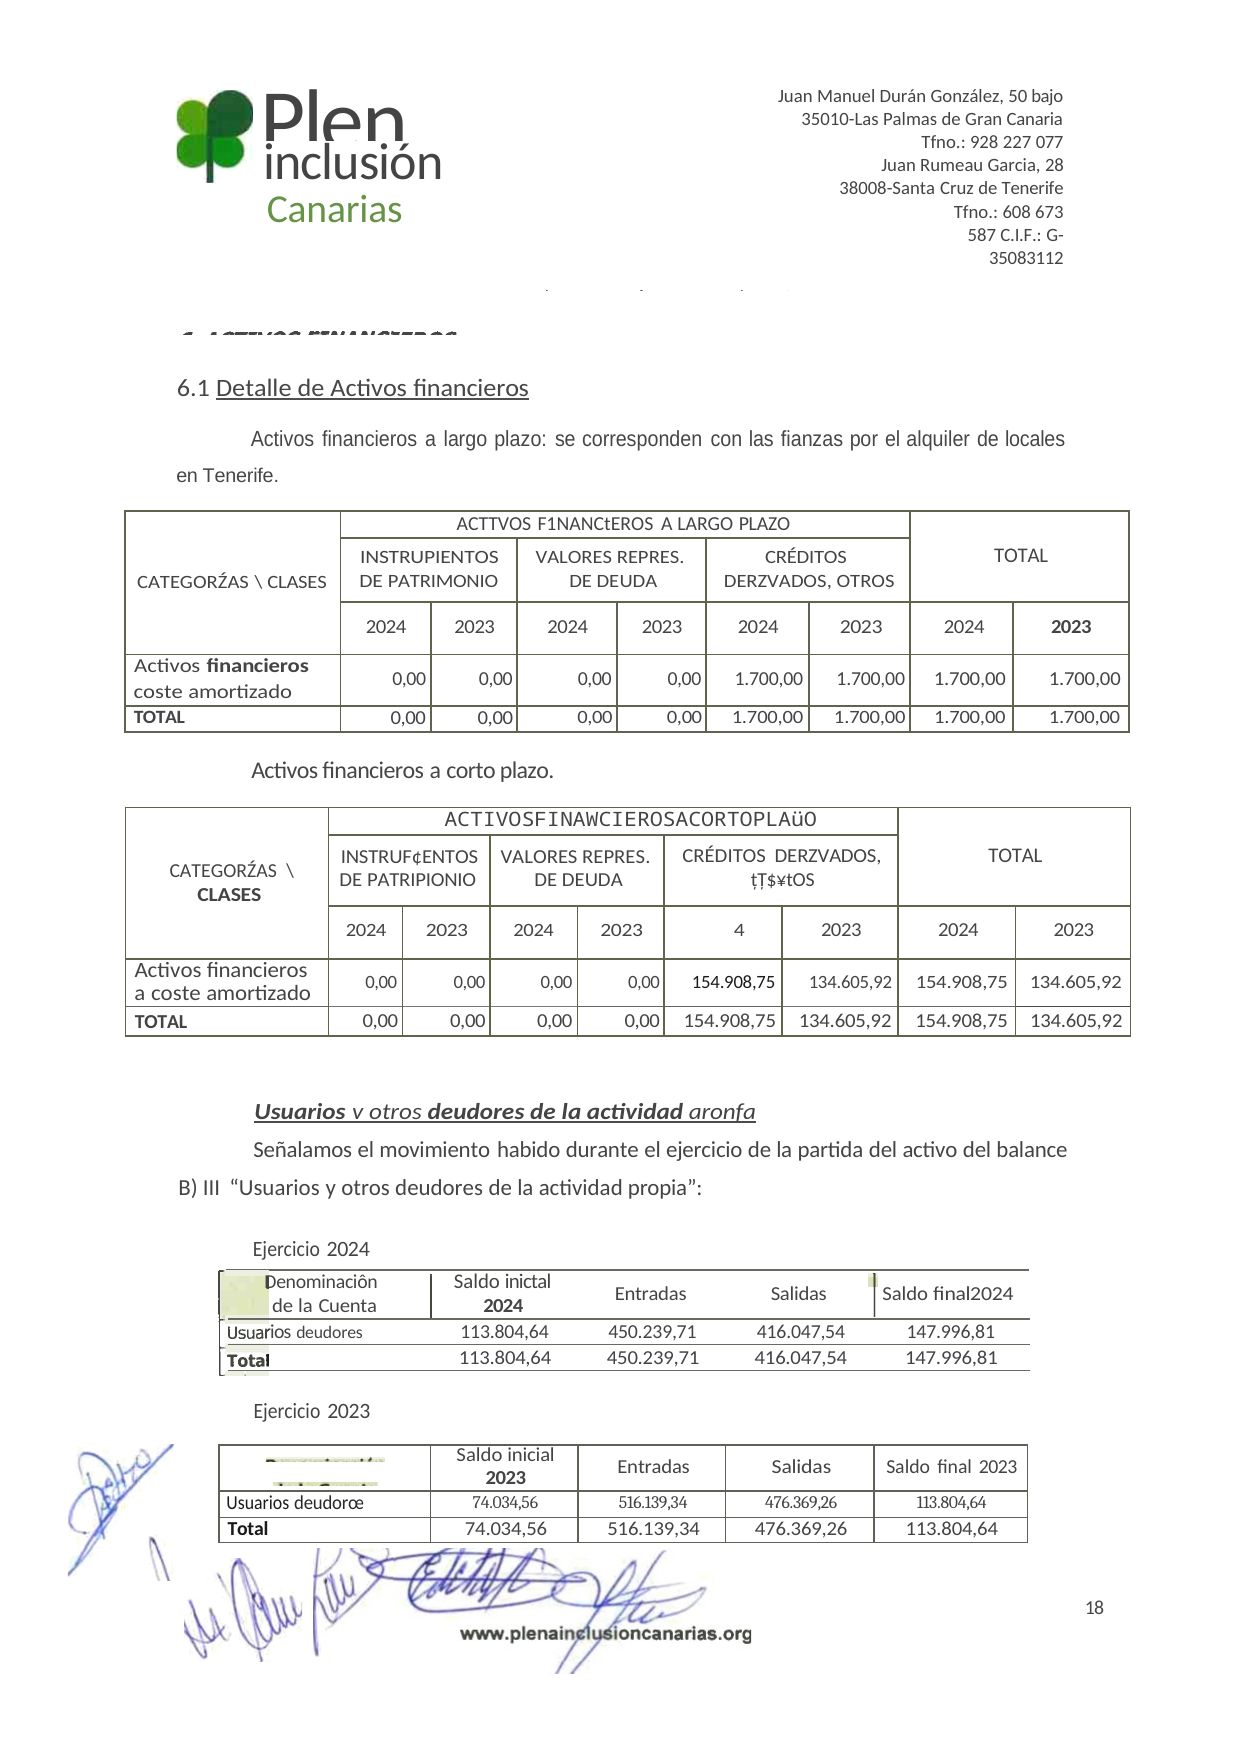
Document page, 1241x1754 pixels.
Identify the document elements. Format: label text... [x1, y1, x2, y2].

table_cell 154.908,75 [899, 1007, 1015, 1035]
table_header CATEGORŹAS \ CLASES [126, 512, 340, 653]
table_cell [727, 1371, 876, 1424]
table_cell 154.908,75 [665, 960, 781, 1006]
table_header TOTAL [911, 512, 1128, 601]
table_cell Activos financieros a coste amortizado [126, 960, 328, 1006]
table_cell 2024 [341, 603, 430, 653]
text 6.1 Detalle de Activos financieros [177, 372, 1196, 403]
table_cell [876, 1371, 1030, 1424]
table_header ACTIVOSFINAWCIEROSACORTOPLAüO [329, 808, 897, 834]
table_cell 2023 [783, 907, 897, 958]
table_cell 2023 [432, 603, 516, 653]
table_cell 450.239,71 [579, 1345, 727, 1369]
table_cell 1.700,00 [911, 655, 1012, 705]
table_cell INSTRUPIENTOS DE PATRIMONIO [341, 539, 516, 601]
table_cell 0,00 [341, 655, 430, 705]
table_cell 134.605,92 [783, 1007, 897, 1035]
table_cell 2023 [1016, 907, 1130, 958]
table_header Entradas [579, 1446, 725, 1490]
table_cell 1.700,00 [707, 707, 808, 731]
table_cell VALORES REPRES. DE DEUDA [491, 836, 663, 905]
table_cell 0,00 [578, 1007, 663, 1035]
table_cell 0,00 [403, 1007, 489, 1035]
table_header 450.239,71 [579, 1320, 727, 1344]
table_cell 2024 [329, 907, 402, 958]
table_cell 2023 [403, 907, 489, 958]
table_cell 0,00 [578, 960, 663, 1006]
table_header [220, 1446, 430, 1490]
text en Tenerife. [176, 464, 1196, 487]
text B) III “Usuarios y otros deudores de la actividad propia”: [178, 1173, 1196, 1201]
table_cell 0,00 [329, 1007, 402, 1035]
table_header rios deudores [269, 1320, 414, 1344]
text Activos financieros a corto plazo. [251, 755, 1196, 784]
table_header Saldo inicial 2023 [431, 1446, 577, 1490]
table_cell 4 [665, 907, 781, 958]
text Señalamos el movimiento habido durante el ejercicio de la partida del activo del balance [253, 1135, 1196, 1163]
table_cell 516.139,34 [579, 1492, 725, 1516]
table_cell 134.605,92 [1016, 960, 1130, 1006]
table_cell [414, 1371, 579, 1424]
table_cell 0,00 [341, 707, 430, 731]
table_cell 0,00 [403, 960, 489, 1006]
table_cell 113.804,64 [414, 1345, 579, 1369]
table_cell 74.034,56 [431, 1518, 577, 1542]
table_cell 2023 [810, 603, 909, 653]
table_cell 516.139,34 [579, 1518, 725, 1542]
table_header TOTAL [899, 808, 1130, 905]
table_cell 0,00 [618, 707, 705, 731]
text Activos financieros a largo plazo: se corresponden con las fianzas por el alquiler de locales [251, 426, 1196, 451]
table_cell TOTAL [126, 1007, 328, 1035]
table_cell [269, 1345, 414, 1369]
table_cell 2024 [491, 907, 577, 958]
table_cell 2024 [911, 603, 1012, 653]
table_cell 1.700,00 [911, 707, 1012, 731]
table_cell INSTRUF¢ENTOS DE PATRIPIONIO [329, 836, 489, 905]
table_cell 0,00 [518, 707, 616, 731]
table_cell 0,00 [491, 1007, 577, 1035]
table_cell 2024 [707, 603, 808, 653]
table_cell TOTAL [126, 707, 340, 731]
text [15, 1595, 184, 1619]
table_cell 0,00 [329, 960, 402, 1006]
text 18 [752, 1595, 1104, 1619]
table_header Salidas [726, 1446, 873, 1490]
table_cell Activos financieros coste amortizado [126, 655, 340, 705]
table_cell VALORES REPRES. DE DEUDA [518, 539, 705, 601]
table_cell 416.047,54 [727, 1345, 876, 1369]
table_cell 1.700,00 [810, 707, 909, 731]
table_cell 1.700,00 [1014, 707, 1128, 731]
table_cell 0,00 [432, 655, 516, 705]
table_cell 154.908,75 [899, 960, 1015, 1006]
text [303, 1595, 313, 1619]
table_cell CRÉDITOS DERZVADOS, OTROS [707, 539, 909, 601]
table_cell 0,00 [491, 960, 577, 1006]
table_cell 134.605,92 [1016, 1007, 1130, 1035]
table_cell 0,00 [432, 707, 516, 731]
table_cell 1.700,00 [810, 655, 909, 705]
table_cell 134.605,92 [783, 960, 897, 1006]
table_cell 2024 [899, 907, 1015, 958]
table_header CATEGORŹAS \ CLASES [126, 808, 328, 958]
table_cell 2023 [618, 603, 705, 653]
table_cell 1.700,00 [1014, 655, 1128, 705]
table_cell 476.369,26 [726, 1518, 873, 1542]
text Usuarios v otros deudores de la actividad aronfa [254, 1097, 1196, 1125]
table_cell Ejercicio 2023 [228, 1371, 414, 1424]
table_cell 113.804,64 [875, 1492, 1027, 1516]
text Ejercicio 2024 [253, 1235, 1196, 1261]
table_cell 2024 [518, 603, 616, 653]
table_cell 1.700,00 [707, 655, 808, 705]
table_cell 2023 [578, 907, 663, 958]
table_header 113.804,64 [414, 1320, 579, 1344]
table_header Saldo final 2023 [875, 1446, 1027, 1490]
table_cell CRÉDITOS DERZVADOS, țȚ$¥tOS [665, 836, 897, 905]
table_header 147.996,81 [876, 1320, 1030, 1344]
table_cell 476.369,26 [726, 1492, 873, 1516]
table_cell 0,00 [518, 655, 616, 705]
table_cell 0,00 [618, 655, 705, 705]
table_header ACTTVOS F1NANCtEROS A LARGO PLAZO [341, 512, 909, 537]
table_cell 147.996,81 [876, 1345, 1030, 1369]
table_cell Usuarios deudorœ [220, 1492, 430, 1516]
table_cell 154.908,75 [665, 1007, 781, 1035]
table_cell 113.804,64 [875, 1518, 1027, 1542]
table_cell Total [220, 1518, 430, 1542]
table_cell [579, 1371, 727, 1424]
table_cell 74.034,56 [431, 1492, 577, 1516]
table_header 416.047,54 [727, 1320, 876, 1344]
table_cell 2023 [1014, 603, 1128, 653]
